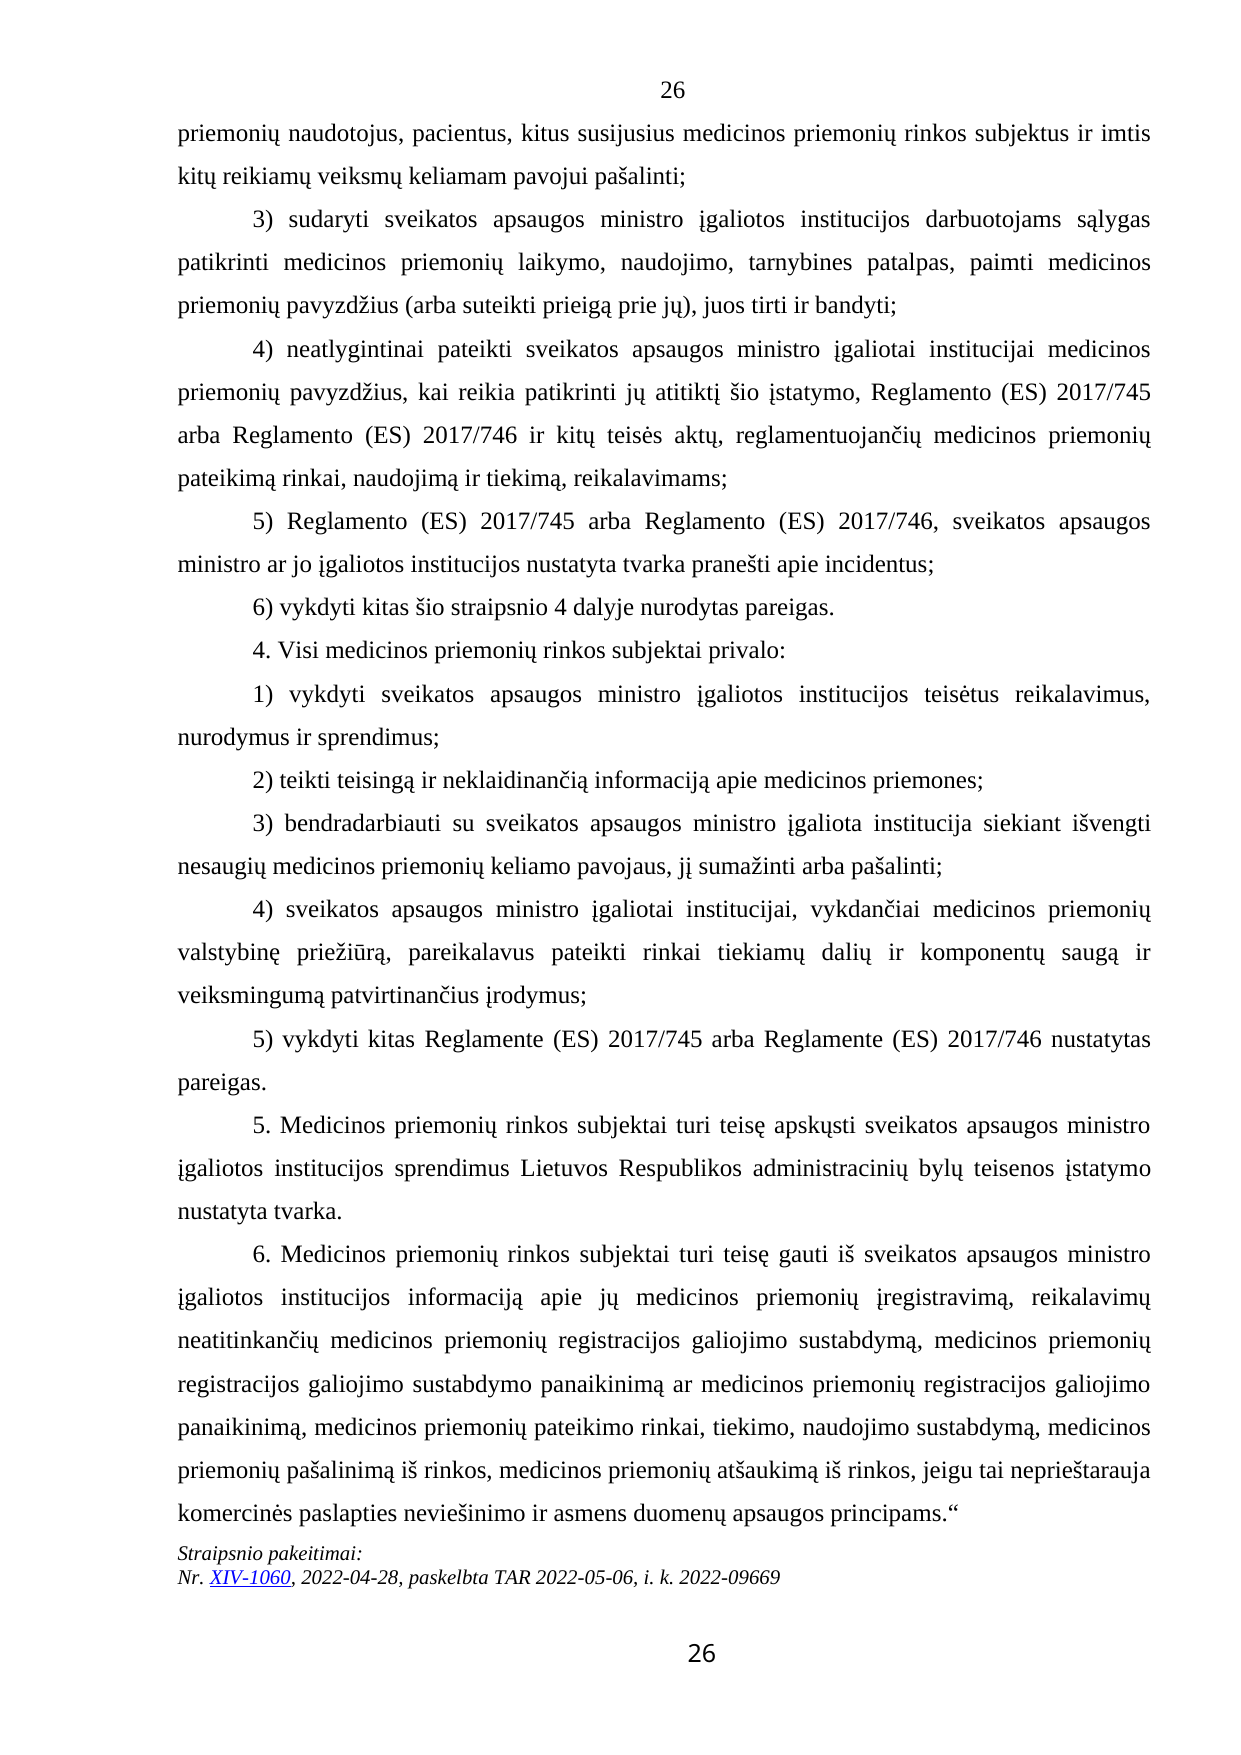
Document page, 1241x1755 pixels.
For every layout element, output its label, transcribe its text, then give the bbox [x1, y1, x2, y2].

text 6) vykdyti kitas šio straipsnio 4 dalyje nurodytas pareigas. [177, 592, 1152, 621]
text 5. Medicinos priemonių rinkos subjektai turi teisę apskųsti sveikatos apsaugos ministro įgaliotos institucijos sprendimus Lietuvos Respublikos administracinių bylų teisenos įstatymo nustatyta tvarka. [177, 1110, 1152, 1225]
text 4. Visi medicinos priemonių rinkos subjektai privalo: [177, 636, 1152, 664]
text Straipsnio pakeitimai: [177, 1541, 1152, 1565]
text 6. Medicinos priemonių rinkos subjektai turi teisę gauti iš sveikatos apsaugos ministro įgaliotos institucijos informaciją apie jų medicinos priemonių įregistravimą, reikalavimų neatitinkančių medicinos priemonių registracijos galiojimo sustabdymą, medicinos priemonių registracijos galiojimo sustabdymo panaikinimą ar medicinos priemonių registracijos galiojimo panaikinimą, medicinos priemonių pateikimo rinkai, tiekimo, naudojimo sustabdymą, medicinos priemonių pašalinimą iš rinkos, medicinos priemonių atšaukimą iš rinkos, jeigu tai neprieštarauja komercinės paslapties neviešinimo ir asmens duomenų apsaugos principams.“ [177, 1239, 1152, 1527]
text 3) bendradarbiauti su sveikatos apsaugos ministro įgaliota institucija siekiant išvengti nesaugių medicinos priemonių keliamo pavojaus, jį sumažinti arba pašalinti; [177, 808, 1152, 880]
text priemonių naudotojus, pacientus, kitus susijusius medicinos priemonių rinkos subjektus ir imtis kitų reikiamų veiksmų keliamam pavojui pašalinti; [177, 118, 1152, 190]
text 3) sudaryti sveikatos apsaugos ministro įgaliotos institucijos darbuotojams sąlygas patikrinti medicinos priemonių laikymo, naudojimo, tarnybines patalpas, paimti medicinos priemonių pavyzdžius (arba suteikti prieigą prie jų), juos tirti ir bandyti; [177, 204, 1152, 319]
text 4) sveikatos apsaugos ministro įgaliotai institucijai, vykdančiai medicinos priemonių valstybinę priežiūrą, pareikalavus pateikti rinkai tiekiamų dalių ir komponentų saugą ir veiksmingumą patvirtinančius įrodymus; [177, 894, 1152, 1009]
text 1) vykdyti sveikatos apsaugos ministro įgaliotos institucijos teisėtus reikalavimus, nurodymus ir sprendimus; [177, 679, 1152, 751]
text 4) neatlygintinai pateikti sveikatos apsaugos ministro įgaliotai institucijai medicinos priemonių pavyzdžius, kai reikia patikrinti jų atitiktį šio įstatymo, Reglamento (ES) 2017/745 arba Reglamento (ES) 2017/746 ir kitų teisės aktų, reglamentuojančių medicinos priemonių pateikimą rinkai, naudojimą ir tiekimą, reikalavimams; [177, 334, 1152, 492]
text 2) teikti teisingą ir neklaidinančią informaciją apie medicinos priemones; [177, 765, 1152, 794]
text Nr. XIV-1060, 2022-04-28, paskelbta TAR 2022-05-06, i. k. 2022-09669 [177, 1565, 1152, 1589]
text 5) vykdyti kitas Reglamente (ES) 2017/745 arba Reglamente (ES) 2017/746 nustatytas pareigas. [177, 1024, 1152, 1096]
text 5) Reglamento (ES) 2017/745 arba Reglamento (ES) 2017/746, sveikatos apsaugos ministro ar jo įgaliotos institucijos nustatyta tvarka pranešti apie incidentus; [177, 506, 1152, 578]
